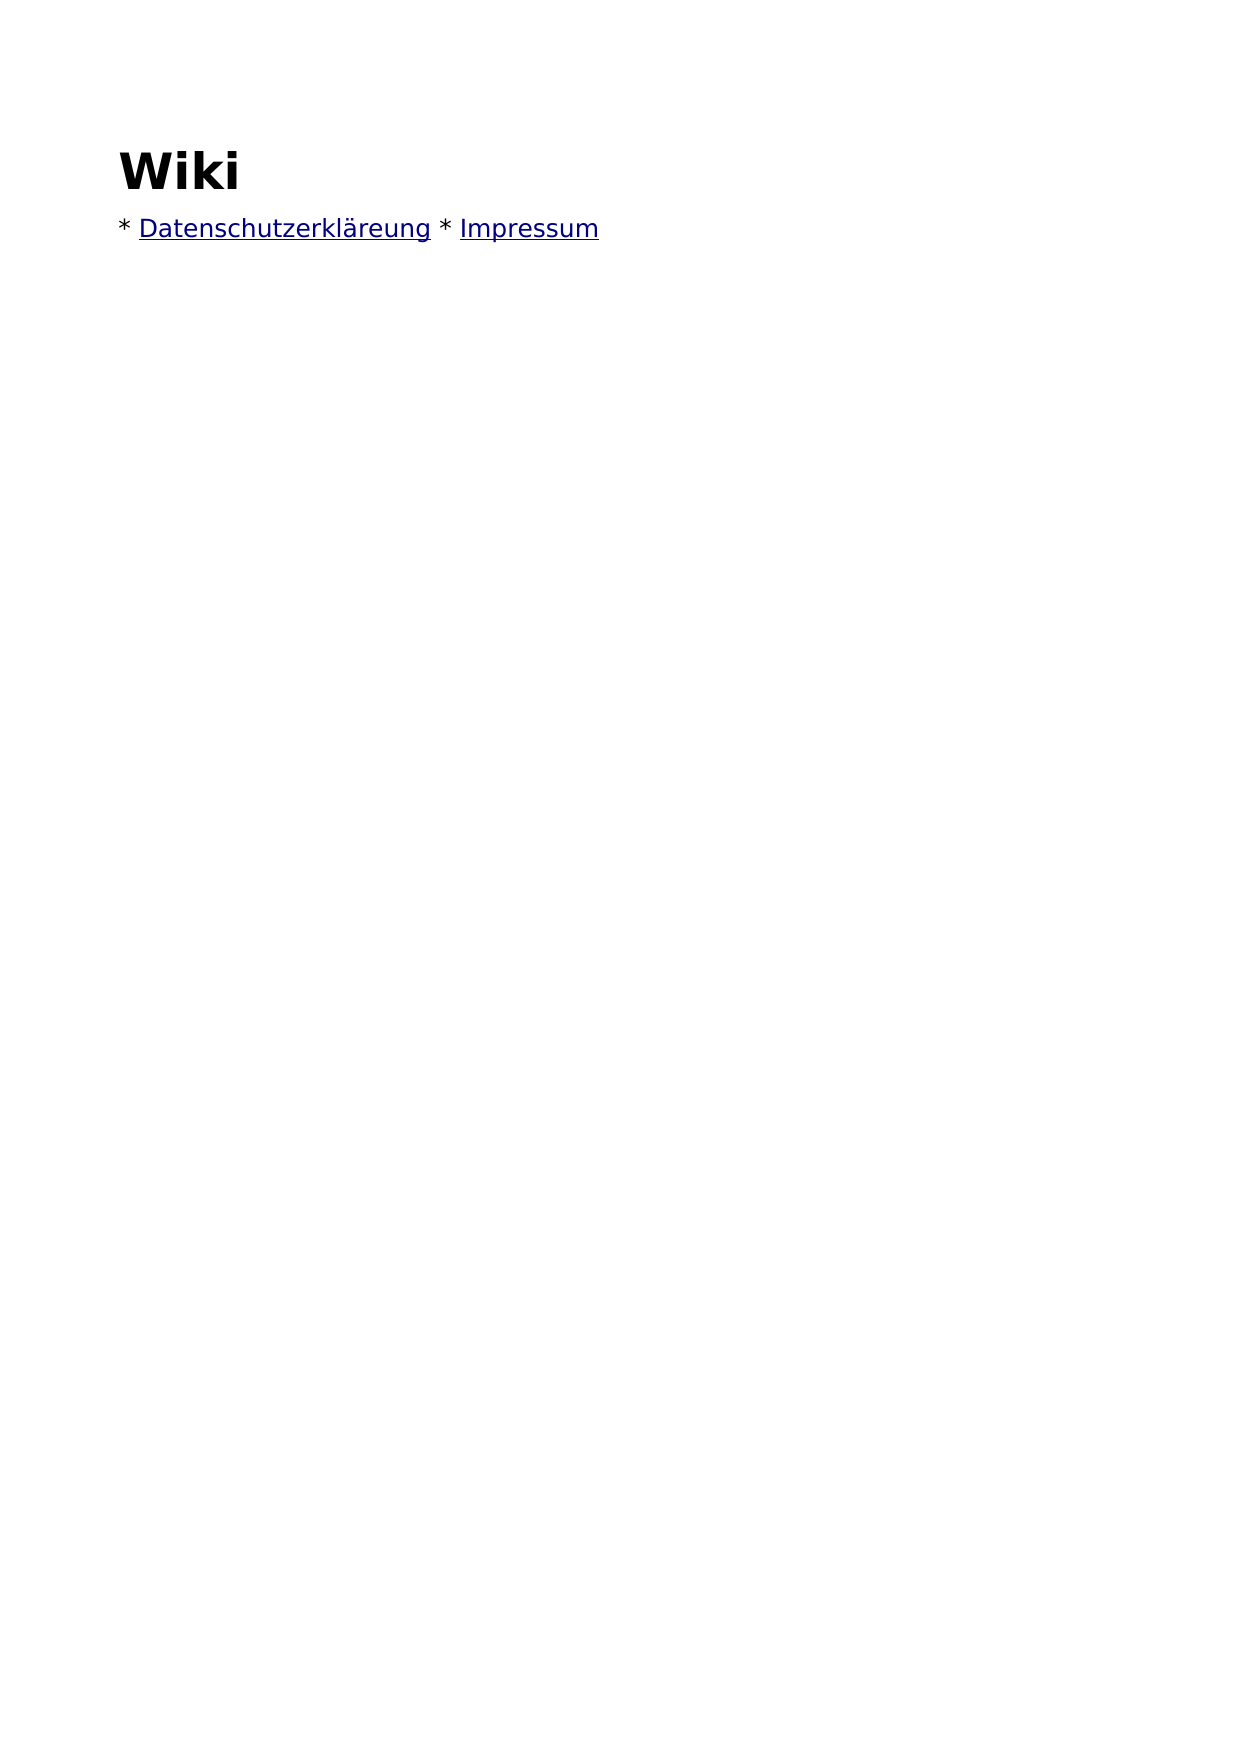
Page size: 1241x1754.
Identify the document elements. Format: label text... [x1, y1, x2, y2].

subtitle Wiki [118, 143, 1122, 201]
text * Datenschutzerkläreung * Impressum [118, 214, 1122, 243]
